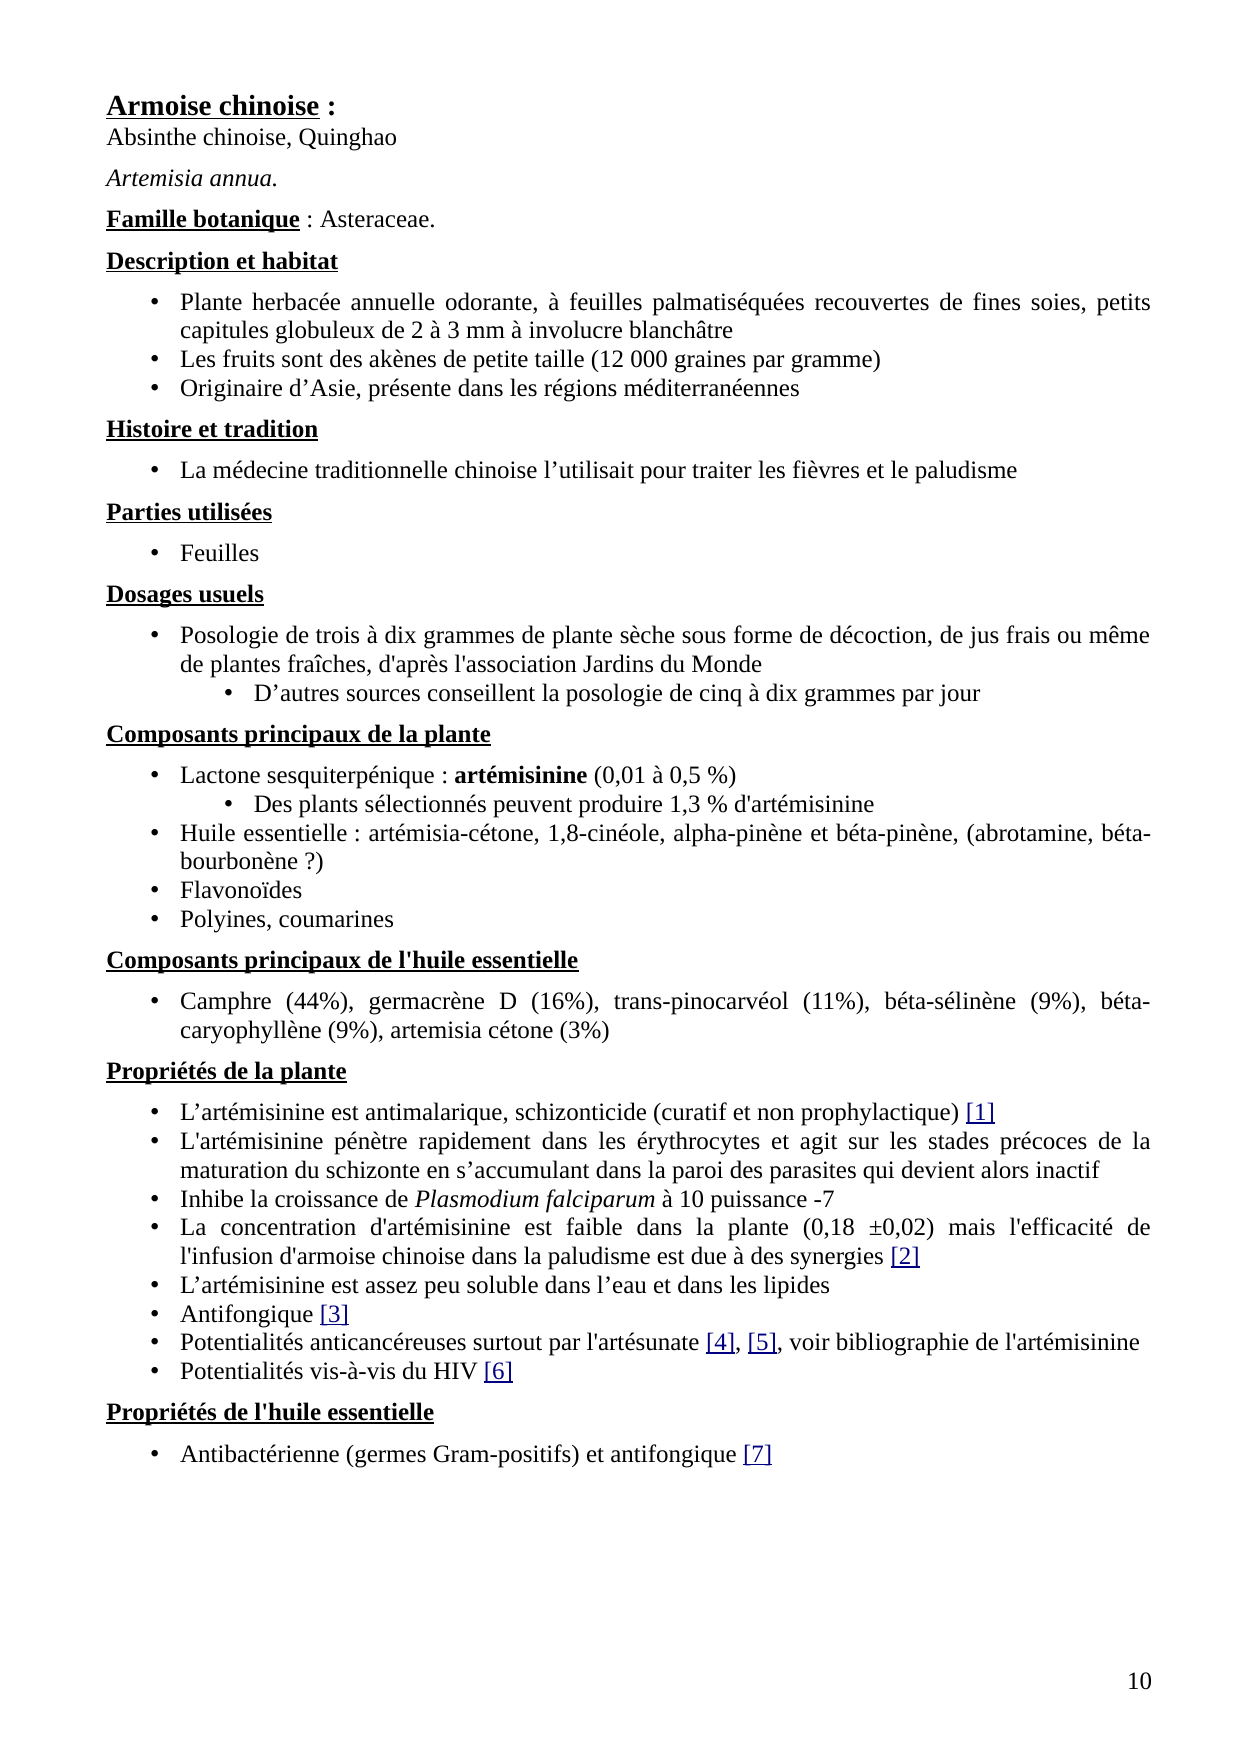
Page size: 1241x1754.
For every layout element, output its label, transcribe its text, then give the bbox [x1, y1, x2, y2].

list Antibactérienne (germes Gram-positifs) et antifongique [7] [150, 1439, 1152, 1467]
subtitle Propriétés de l'huile essentielle [106, 1397, 1152, 1426]
subtitle Composants principaux de la plante [106, 719, 1152, 748]
list Les fruits sont des akènes de petite taille (12 000 graines par gramme) [150, 344, 1152, 373]
list D’autres sources conseillent la posologie de cinq à dix grammes par jour [224, 678, 1152, 707]
list L'artémisinine pénètre rapidement dans les érythrocytes et agit sur les stades précoces de la maturation du schizonte en s’accumulant dans la paroi des parasites qui devient alors inactif [150, 1126, 1152, 1184]
subtitle Description et habitat [106, 246, 1152, 274]
subtitle Propriétés de la plante [106, 1056, 1152, 1085]
list La concentration d'artémisinine est faible dans la plante (0,18 ±0,02) mais l'efficacité de l'infusion d'armoise chinoise dans la paludisme est due à des synergies [2] [150, 1212, 1152, 1270]
list Inhibe la croissance de Plasmodium falciparum à 10 puissance -7 [150, 1184, 1152, 1212]
subtitle Dosages usuels [106, 579, 1152, 608]
list L’artémisinine est assez peu soluble dans l’eau et dans les lipides [150, 1270, 1152, 1299]
list Camphre (44%), germacrène D (16%), trans-pinocarvéol (11%), béta-sélinène (9%), béta-caryophyllène (9%), artemisia cétone (3%) [150, 986, 1152, 1044]
list Originaire d’Asie, présente dans les régions méditerranéennes [150, 373, 1152, 402]
list Antifongique [3] [150, 1299, 1152, 1327]
list Lactone sesquiterpénique : artémisinine (0,01 à 0,5 %) [150, 760, 1152, 789]
list Potentialités anticancéreuses surtout par l'artésunate [4], [5], voir bibliographie de l'artémisinine [150, 1327, 1152, 1356]
text Armoise chinoise : Absinthe chinoise, Quinghao [106, 88, 1152, 151]
list Huile essentielle : artémisia-cétone, 1,8-cinéole, alpha-pinène et béta-pinène, (abrotamine, béta-bourbonène ?) [150, 818, 1152, 875]
subtitle Histoire et tradition [106, 414, 1152, 443]
list La médecine traditionnelle chinoise l’utilisait pour traiter les fièvres et le paludisme [150, 456, 1152, 484]
list Feuilles [150, 538, 1152, 567]
subtitle Famille botanique : Asteraceae. [106, 204, 1152, 233]
list Flavonoïdes [150, 875, 1152, 904]
list Des plants sélectionnés peuvent produire 1,3 % d'artémisinine [224, 789, 1152, 818]
list Plante herbacée annuelle odorante, à feuilles palmatiséquées recouvertes de fines soies, petits capitules globuleux de 2 à 3 mm à involucre blanchâtre [150, 287, 1152, 344]
subtitle Composants principaux de l'huile essentielle [106, 945, 1152, 974]
list Posologie de trois à dix grammes de plante sèche sous forme de décoction, de jus frais ou même de plantes fraîches, d'après l'association Jardins du Monde [150, 620, 1152, 678]
list L’artémisinine est antimalarique, schizonticide (curatif et non prophylactique) [1] [150, 1097, 1152, 1126]
subtitle Parties utilisées [106, 497, 1152, 526]
list Polyines, coumarines [150, 904, 1152, 933]
text Artemisia annua. [106, 163, 1152, 192]
list Potentialités vis-à-vis du HIV [6] [150, 1356, 1152, 1385]
